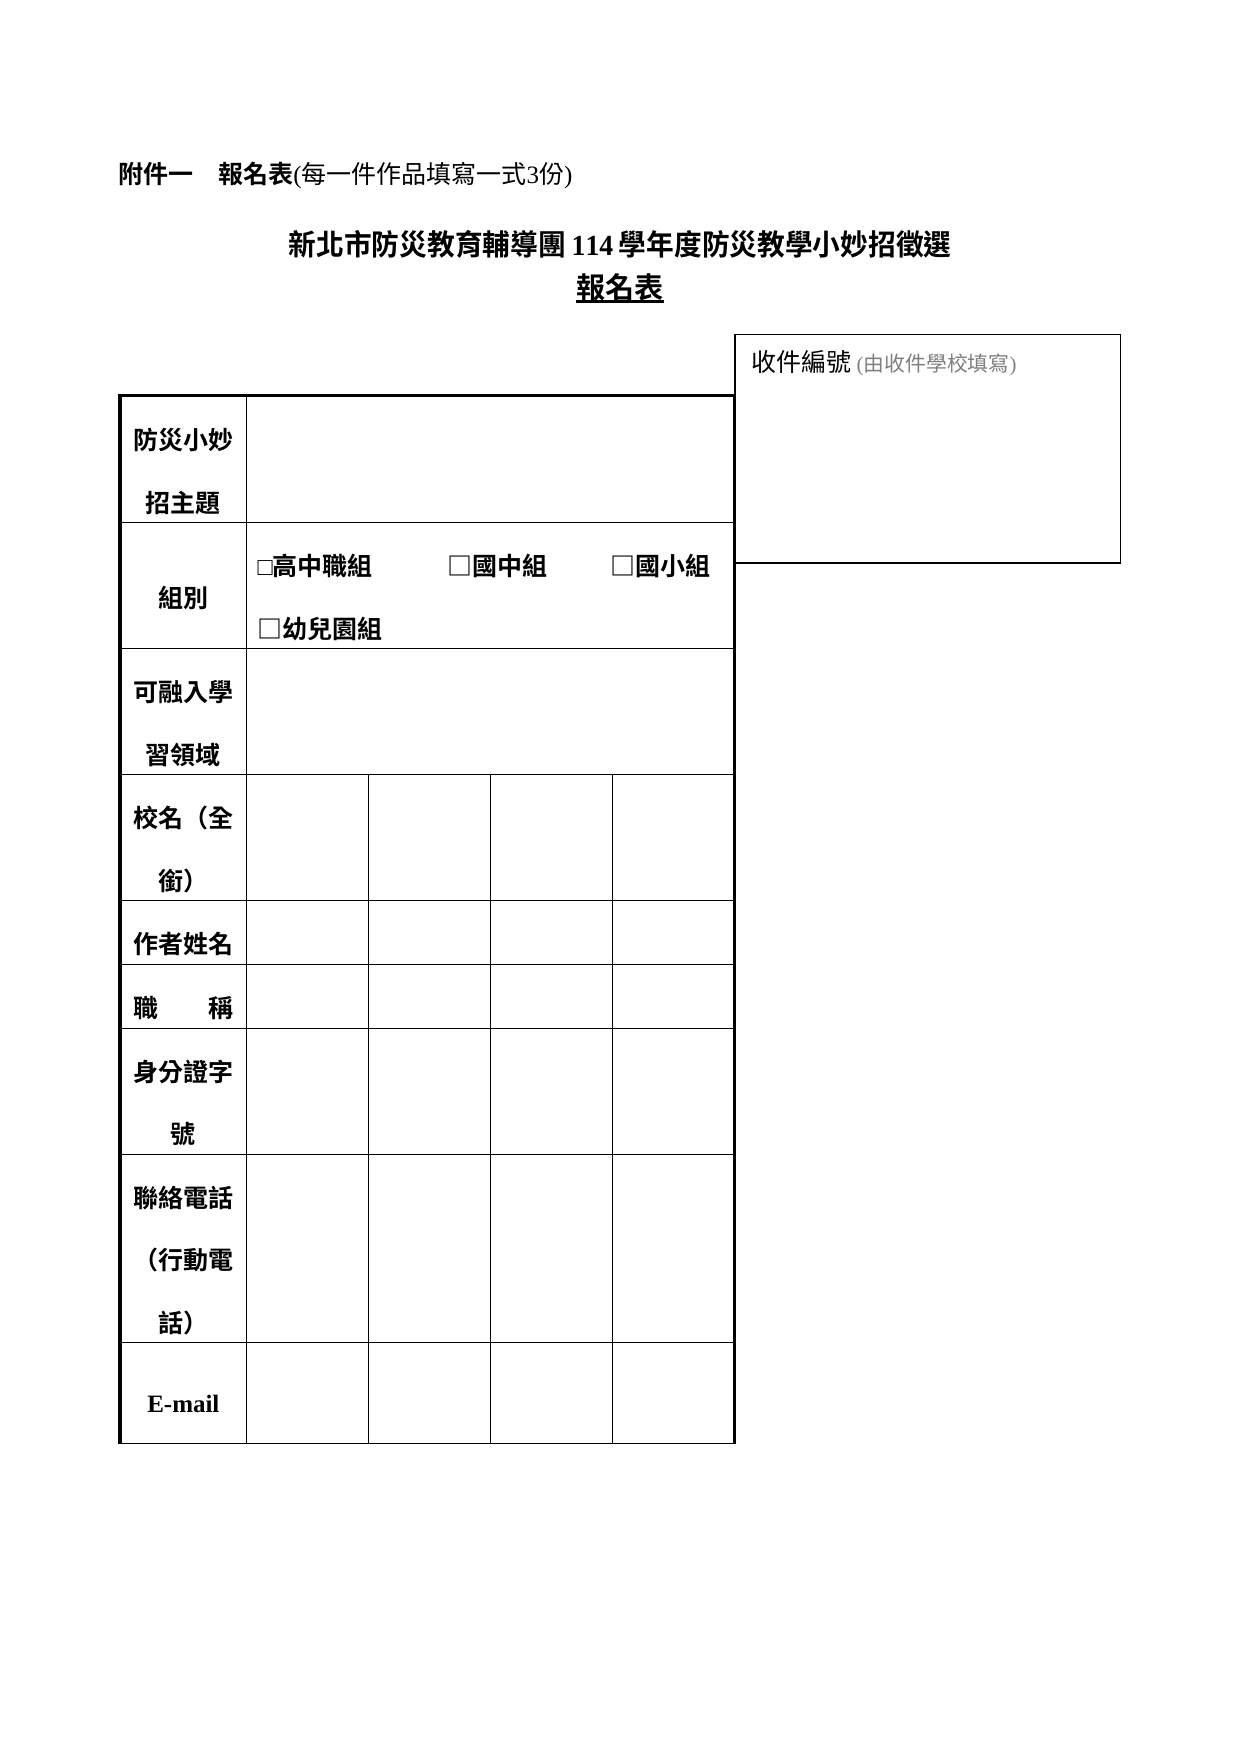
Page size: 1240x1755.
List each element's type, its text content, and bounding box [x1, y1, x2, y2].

table_cell [491, 1155, 612, 1342]
table_cell E-mail [122, 1343, 246, 1443]
table_cell 聯絡電話 （行動電話） [122, 1155, 246, 1342]
table_cell 作者姓名 [122, 901, 246, 964]
table_cell [369, 1029, 490, 1153]
table_cell [369, 1155, 490, 1342]
table_cell [491, 775, 612, 900]
text 附件一 報名表(每一件作品填寫一式3份) [118, 131, 1121, 193]
table_cell □高中職組 □國中組 □國小組 □幼兒園組 [247, 523, 733, 648]
table_header [247, 397, 733, 522]
table_cell [247, 901, 368, 964]
table_cell [247, 1029, 368, 1153]
table_cell [369, 1343, 490, 1443]
table_header 防災小妙招主題 [122, 397, 246, 522]
table_cell 身分證字號 [122, 1029, 246, 1153]
table_cell [491, 1343, 612, 1443]
table_cell [613, 965, 733, 1027]
text 報名表 [118, 264, 1121, 307]
table_cell [613, 775, 733, 900]
table_cell [491, 965, 612, 1027]
table_cell [247, 1155, 368, 1342]
table_cell 職 稱 [122, 965, 246, 1027]
table_cell 校名（全銜） [122, 775, 246, 900]
table_cell [369, 901, 490, 964]
table_cell [613, 1029, 733, 1153]
table_cell [247, 965, 368, 1027]
table_cell [369, 965, 490, 1027]
table_cell [613, 1155, 733, 1342]
text 新北市防災教育輔導團114學年度防災教學小妙招徵選 [118, 222, 1121, 264]
table_cell [613, 901, 733, 964]
table_cell [369, 775, 490, 900]
table_cell [613, 1343, 733, 1443]
table_cell [247, 775, 368, 900]
table_cell [491, 1029, 612, 1153]
table_cell [491, 901, 612, 964]
text 收件編號 (由收件學校填寫) [751, 342, 1105, 379]
table_cell [247, 649, 733, 774]
table_cell 可融入學習領域 [122, 649, 246, 774]
table_cell 組別 [122, 523, 246, 648]
table_cell [247, 1343, 368, 1443]
